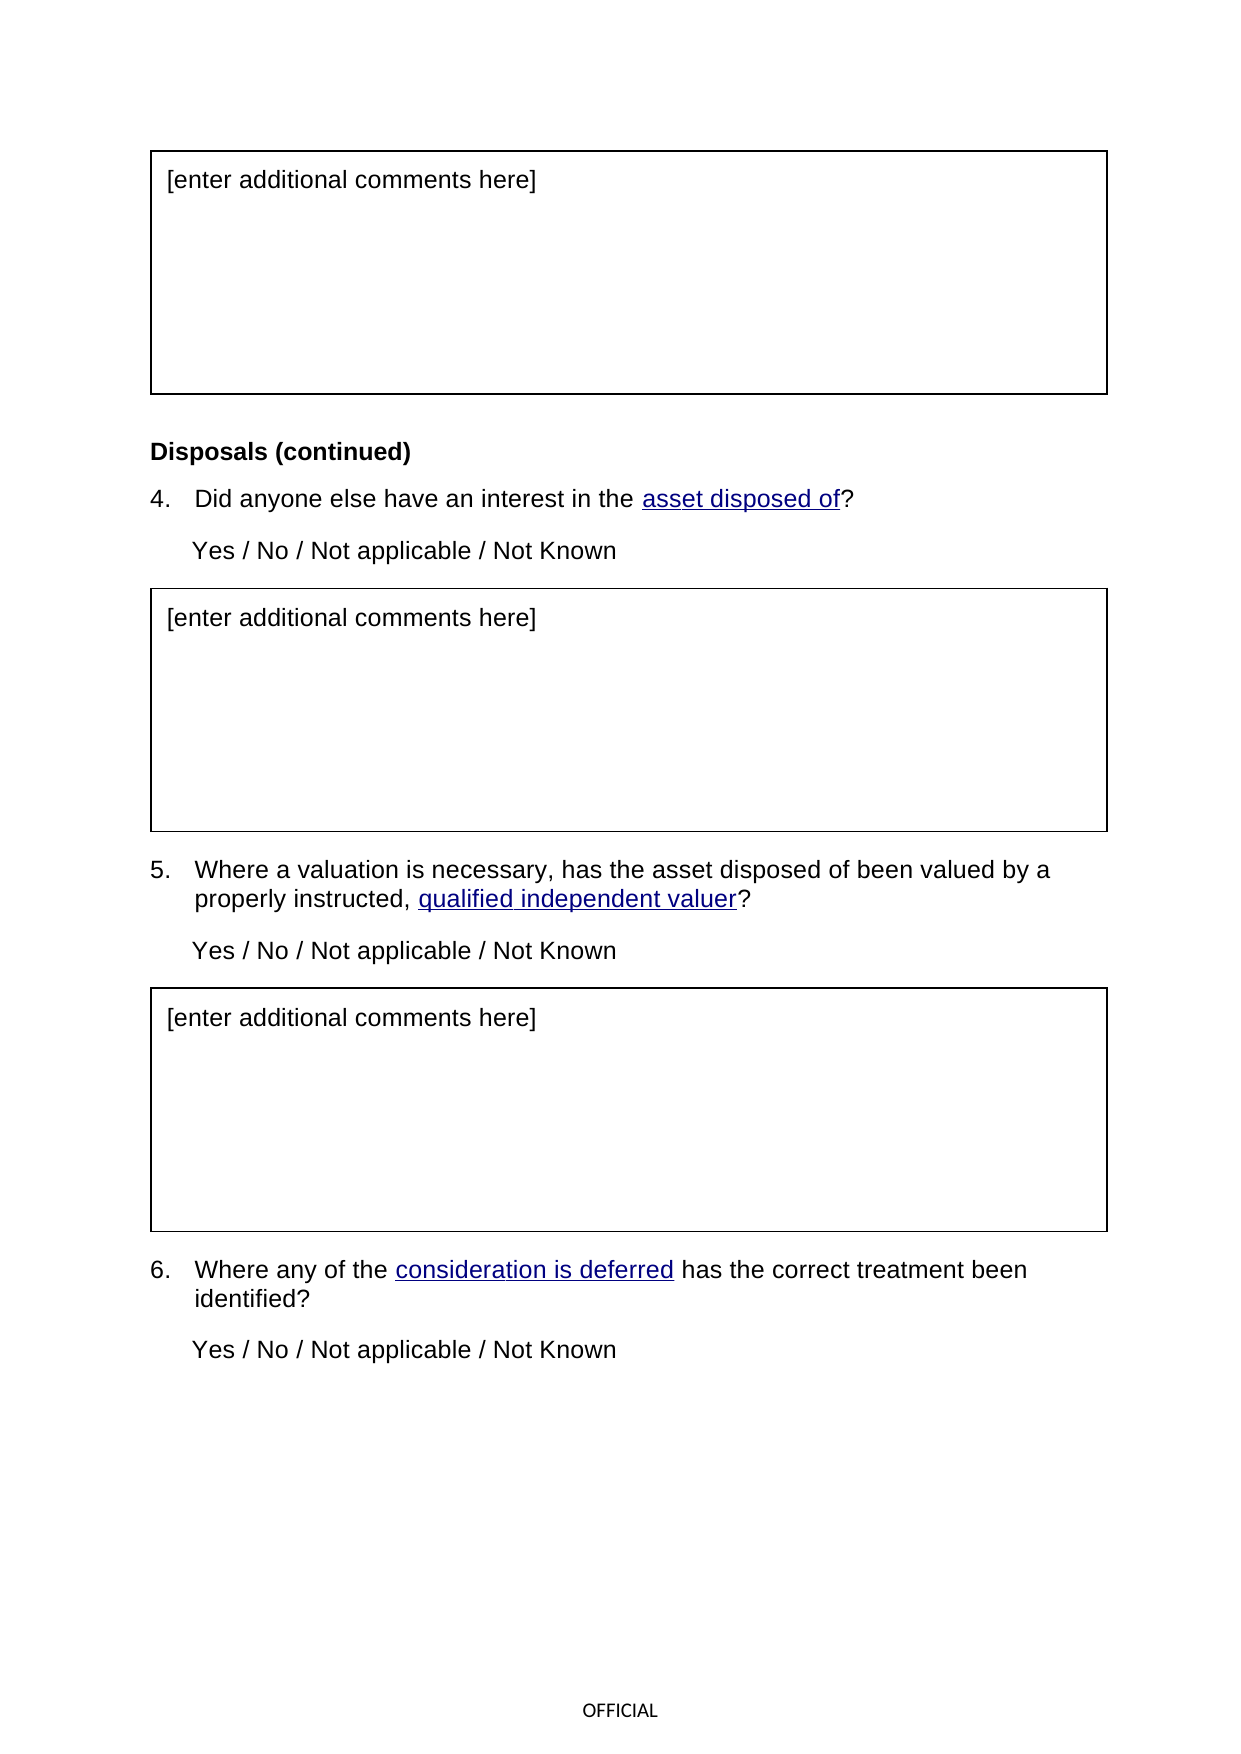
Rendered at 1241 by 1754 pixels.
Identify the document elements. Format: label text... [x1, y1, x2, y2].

subtitle Disposals (continued) [150, 437, 1090, 465]
text [enter additional comments here] [167, 1003, 1087, 1031]
subtitle Yes / No / Not applicable / Not Known [191, 936, 1090, 964]
subtitle Did anyone else have an interest in the asset disposed of? [150, 484, 1090, 513]
subtitle Yes / No / Not applicable / Not Known [191, 536, 1090, 564]
subtitle Where a valuation is necessary, has the asset disposed of been valued by a properly instructed, qualified independent valuer? [150, 855, 1090, 913]
text [enter additional comments here] [167, 603, 1087, 631]
text [enter additional comments here] [167, 165, 1087, 194]
subtitle Where any of the consideration is deferred has the correct treatment been identified? [150, 1255, 1090, 1313]
subtitle Yes / No / Not applicable / Not Known [191, 1336, 1090, 1364]
